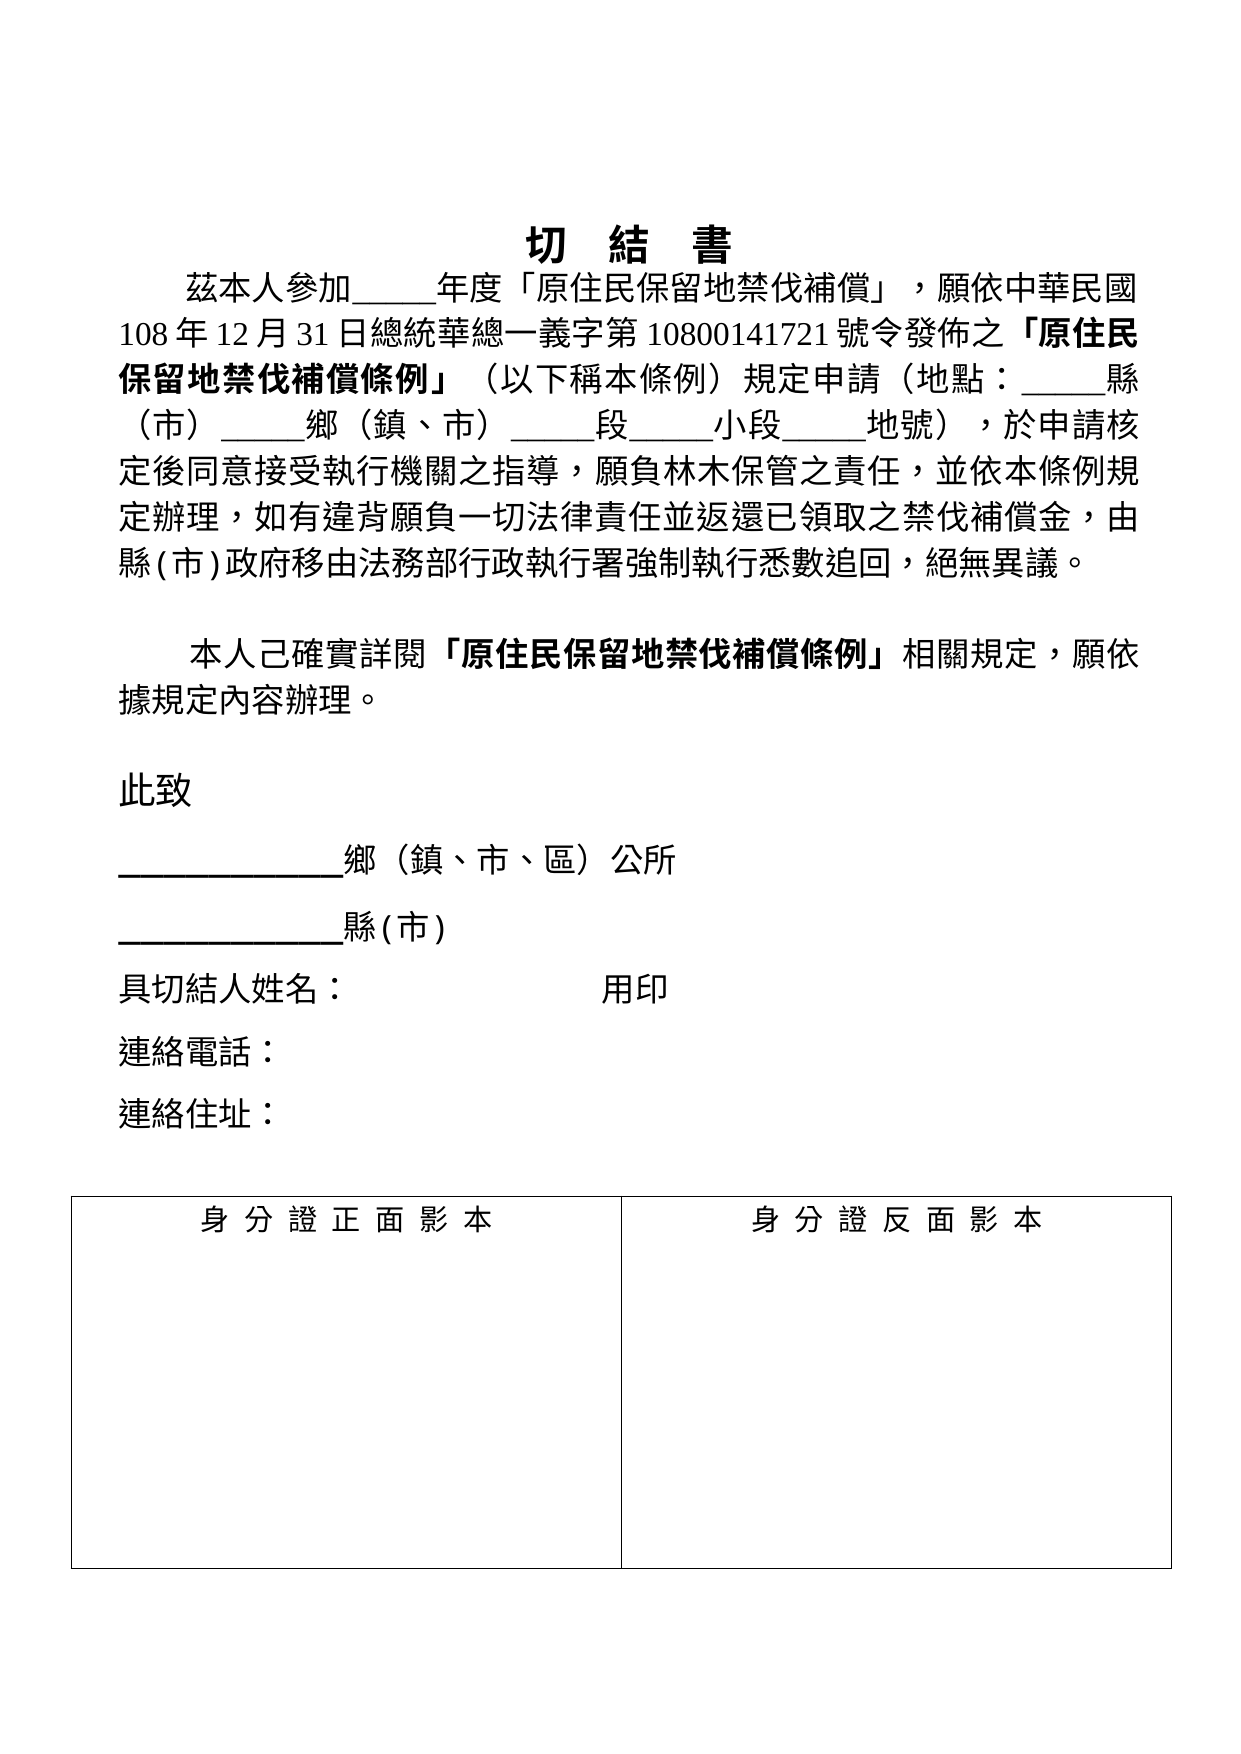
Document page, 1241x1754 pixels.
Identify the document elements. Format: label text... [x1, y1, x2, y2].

text __________鄉（鎮、市、區）公所 [118, 832, 1140, 883]
text 本人己確實詳閱「原住民保留地禁伐補償條例」相關規定，願依據規定內容辦理。 [118, 630, 1140, 722]
text 具切結人姓名： 用印 [118, 946, 1140, 1008]
table_header 身 分 證 反 面 影 本 [622, 1197, 1171, 1568]
text 切 結 書 [118, 201, 1140, 263]
text __________縣(市) [118, 883, 1140, 946]
table_header 身 分 證 正 面 影 本 [72, 1197, 621, 1568]
text 此致 [118, 767, 1140, 813]
text 連絡電話： [118, 1008, 1140, 1071]
text 連絡住址： [118, 1071, 1140, 1133]
text 茲本人參加_____年度「原住民保留地禁伐補償」，願依中華民國108年12月31日總統華總一義字第10800141721號令發佈之「原住民保留地禁伐補償條例」（以下稱本條例）規定申請（地點：_____縣（市）_____鄉（鎮、市）_____段_____小段_____地號），於申請核定後同意接受執行機關之指導，願負林木保管之責任，並依本條例規定辦理，如有違背願負一切法律責任並返還已領取之禁伐補償金，由縣(市)政府移由法務部行政執行署強制執行悉數追回，絕無異議。 [118, 263, 1140, 584]
